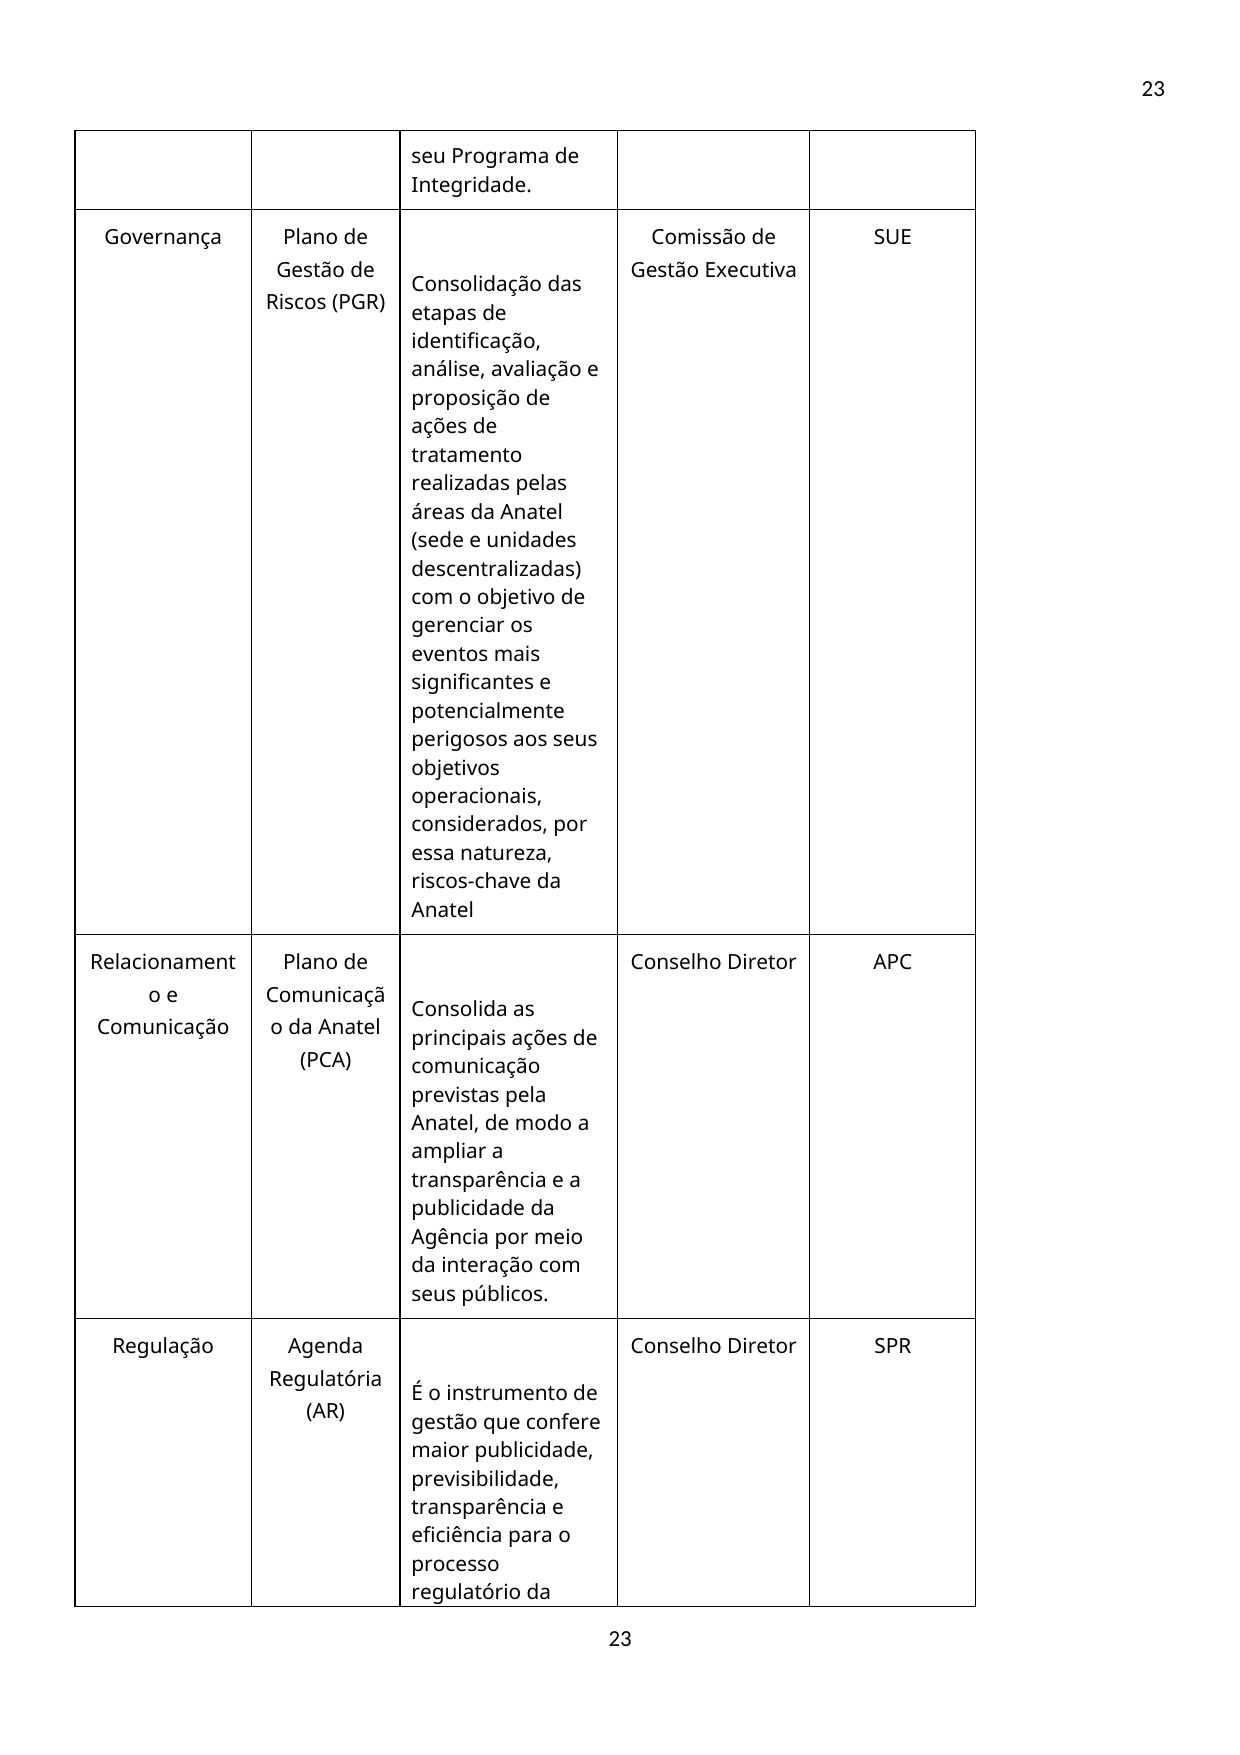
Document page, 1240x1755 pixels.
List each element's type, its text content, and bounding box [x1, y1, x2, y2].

table_cell [618, 131, 809, 208]
table_cell Consolida as principais ações de comunicação previstas pela Anatel, de modo a ampliar a transparência e a publicidade da Agência por meio da interação com seus públicos. [401, 935, 617, 1318]
table_cell SUE [810, 210, 975, 934]
table_cell Plano de Comunicação da Anatel (PCA) [252, 935, 399, 1318]
table_cell [252, 131, 399, 208]
table_cell seu Programa de Integridade. [401, 131, 617, 208]
table_cell Governança [76, 210, 251, 934]
table_cell [76, 131, 251, 208]
table_cell Comissão de Gestão Executiva [618, 210, 809, 934]
table_cell Consolidação das etapas de identificação, análise, avaliação e proposição de ações de tratamento realizadas pelas áreas da Anatel (sede e unidades descentralizadas) com o objetivo de gerenciar os eventos mais significantes e potencialmente perigosos aos seus objetivos operacionais, considerados, por essa natureza, riscos-chave da Anatel [401, 210, 617, 934]
table_cell Agenda Regulatória (AR) [252, 1319, 399, 1606]
table_cell Conselho Diretor [618, 1319, 809, 1606]
table_cell Regulação [76, 1319, 251, 1606]
table_cell Plano de Gestão de Riscos (PGR) [252, 210, 399, 934]
table_cell APC [810, 935, 975, 1318]
table_cell [810, 131, 975, 208]
table_cell SPR [810, 1319, 975, 1606]
table_cell Conselho Diretor [618, 935, 809, 1318]
table_cell Relacionamento e Comunicação [76, 935, 251, 1318]
table_cell É o instrumento de gestão que confere maior publicidade, previsibilidade, transparência e eficiência para o processo regulatório da [401, 1319, 617, 1606]
